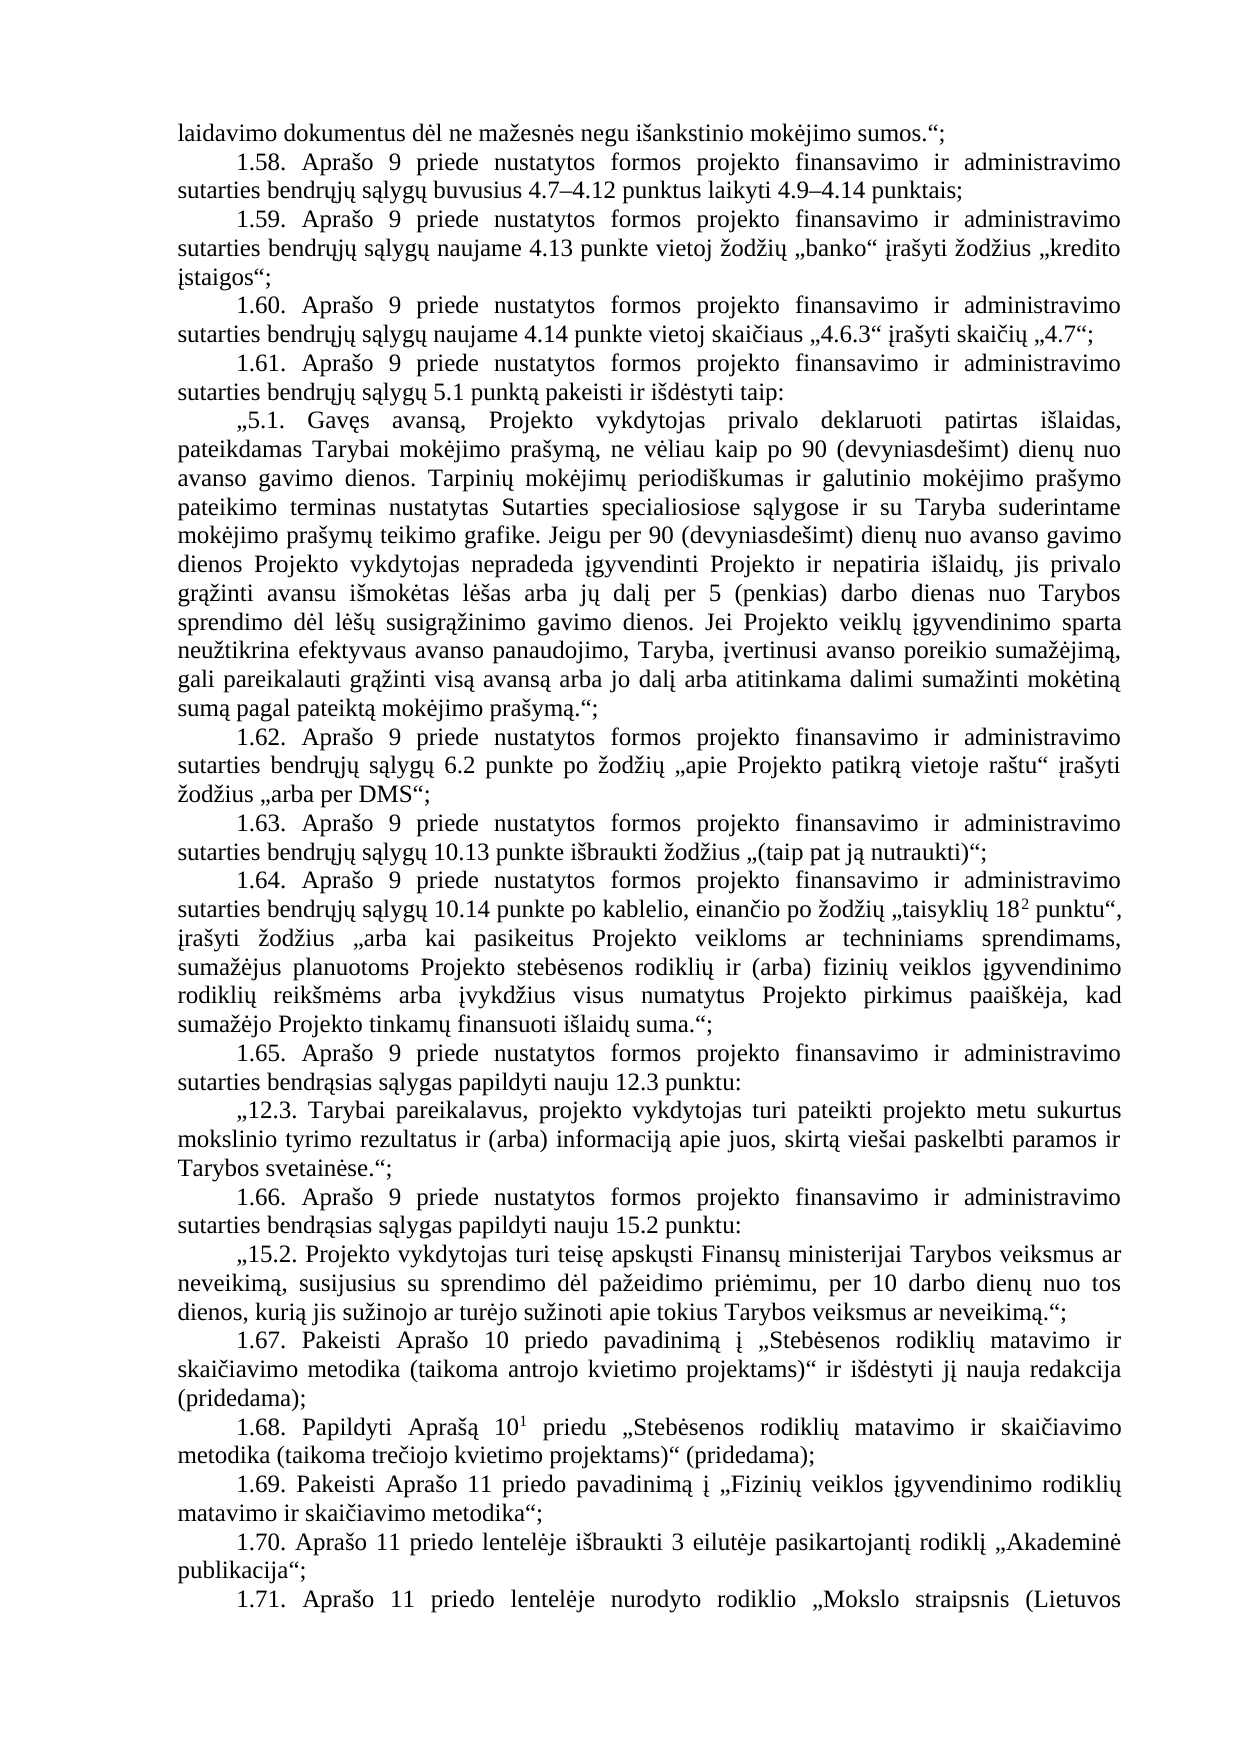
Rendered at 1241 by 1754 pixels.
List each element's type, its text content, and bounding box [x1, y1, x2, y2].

text laidavimo dokumentus dėl ne mažesnės negu išankstinio mokėjimo sumos.“; [177, 118, 1122, 147]
text 1.70. Aprašo 11 priedo lentelėje išbraukti 3 eilutėje pasikartojantį rodiklį „Akademinė publikacija“; [177, 1527, 1122, 1584]
text „15.2. Projekto vykdytojas turi teisę apskųsti Finansų ministerijai Tarybos veiksmus ar neveikimą, susijusius su sprendimo dėl pažeidimo priėmimu, per 10 darbo dienų nuo tos dienos, kurią jis sužinojo ar turėjo sužinoti apie tokius Tarybos veiksmus ar neveikimą.“; [177, 1239, 1122, 1326]
text 1.61. Aprašo 9 priede nustatytos formos projekto finansavimo ir administravimo sutarties bendrųjų sąlygų 5.1 punktą pakeisti ir išdėstyti taip: [177, 348, 1122, 406]
text „12.3. Tarybai pareikalavus, projekto vykdytojas turi pateikti projekto metu sukurtus mokslinio tyrimo rezultatus ir (arba) informaciją apie juos, skirtą viešai paskelbti paramos ir Tarybos svetainėse.“; [177, 1096, 1122, 1182]
text 1.69. Pakeisti Aprašo 11 priedo pavadinimą į „Fizinių veiklos įgyvendinimo rodiklių matavimo ir skaičiavimo metodika“; [177, 1469, 1122, 1527]
text 1.62. Aprašo 9 priede nustatytos formos projekto finansavimo ir administravimo sutarties bendrųjų sąlygų 6.2 punkte po žodžių „apie Projekto patikrą vietoje raštu“ įrašyti žodžius „arba per DMS“; [177, 722, 1122, 808]
text 1.66. Aprašo 9 priede nustatytos formos projekto finansavimo ir administravimo sutarties bendrąsias sąlygas papildyti nauju 15.2 punktu: [177, 1182, 1122, 1239]
text 1.65. Aprašo 9 priede nustatytos formos projekto finansavimo ir administravimo sutarties bendrąsias sąlygas papildyti nauju 12.3 punktu: [177, 1038, 1122, 1096]
text 1.59. Aprašo 9 priede nustatytos formos projekto finansavimo ir administravimo sutarties bendrųjų sąlygų naujame 4.13 punkte vietoj žodžių „banko“ įrašyti žodžius „kredito įstaigos“; [177, 204, 1122, 291]
text „5.1. Gavęs avansą, Projekto vykdytojas privalo deklaruoti patirtas išlaidas, pateikdamas Tarybai mokėjimo prašymą, ne vėliau kaip po 90 (devyniasdešimt) dienų nuo avanso gavimo dienos. Tarpinių mokėjimų periodiškumas ir galutinio mokėjimo prašymo pateikimo terminas nustatytas Sutarties specialiosiose sąlygose ir su Taryba suderintame mokėjimo prašymų teikimo grafike. Jeigu per 90 (devyniasdešimt) dienų nuo avanso gavimo dienos Projekto vykdytojas nepradeda įgyvendinti Projekto ir nepatiria išlaidų, jis privalo grąžinti avansu išmokėtas lėšas arba jų dalį per 5 (penkias) darbo dienas nuo Tarybos sprendimo dėl lėšų susigrąžinimo gavimo dienos. Jei Projekto veiklų įgyvendinimo sparta neužtikrina efektyvaus avanso panaudojimo, Taryba, įvertinusi avanso poreikio sumažėjimą, gali pareikalauti grąžinti visą avansą arba jo dalį arba atitinkama dalimi sumažinti mokėtiną sumą pagal pateiktą mokėjimo prašymą.“; [177, 406, 1122, 722]
text 1.60. Aprašo 9 priede nustatytos formos projekto finansavimo ir administravimo sutarties bendrųjų sąlygų naujame 4.14 punkte vietoj skaičiaus „4.6.3“ įrašyti skaičių „4.7“; [177, 291, 1122, 348]
text 1.71. Aprašo 11 priedo lentelėje nurodyto rodiklio „Mokslo straipsnis (Lietuvos [177, 1584, 1122, 1613]
text 1.63. Aprašo 9 priede nustatytos formos projekto finansavimo ir administravimo sutarties bendrųjų sąlygų 10.13 punkte išbraukti žodžius „(taip pat ją nutraukti)“; [177, 808, 1122, 866]
text 1.64. Aprašo 9 priede nustatytos formos projekto finansavimo ir administravimo sutarties bendrųjų sąlygų 10.14 punkte po kablelio, einančio po žodžių „taisyklių 182 punktu“, įrašyti žodžius „arba kai pasikeitus Projekto veikloms ar techniniams sprendimams, sumažėjus planuotoms Projekto stebėsenos rodiklių ir (arba) fizinių veiklos įgyvendinimo rodiklių reikšmėms arba įvykdžius visus numatytus Projekto pirkimus paaiškėja, kad sumažėjo Projekto tinkamų finansuoti išlaidų suma.“; [177, 866, 1122, 1038]
text 1.67. Pakeisti Aprašo 10 priedo pavadinimą į „Stebėsenos rodiklių matavimo ir skaičiavimo metodika (taikoma antrojo kvietimo projektams)“ ir išdėstyti jį nauja redakcija (pridedama); [177, 1326, 1122, 1412]
text 1.68. Papildyti Aprašą 101 priedu „Stebėsenos rodiklių matavimo ir skaičiavimo metodika (taikoma trečiojo kvietimo projektams)“ (pridedama); [177, 1412, 1122, 1469]
text 1.58. Aprašo 9 priede nustatytos formos projekto finansavimo ir administravimo sutarties bendrųjų sąlygų buvusius 4.7–4.12 punktus laikyti 4.9–4.14 punktais; [177, 147, 1122, 204]
